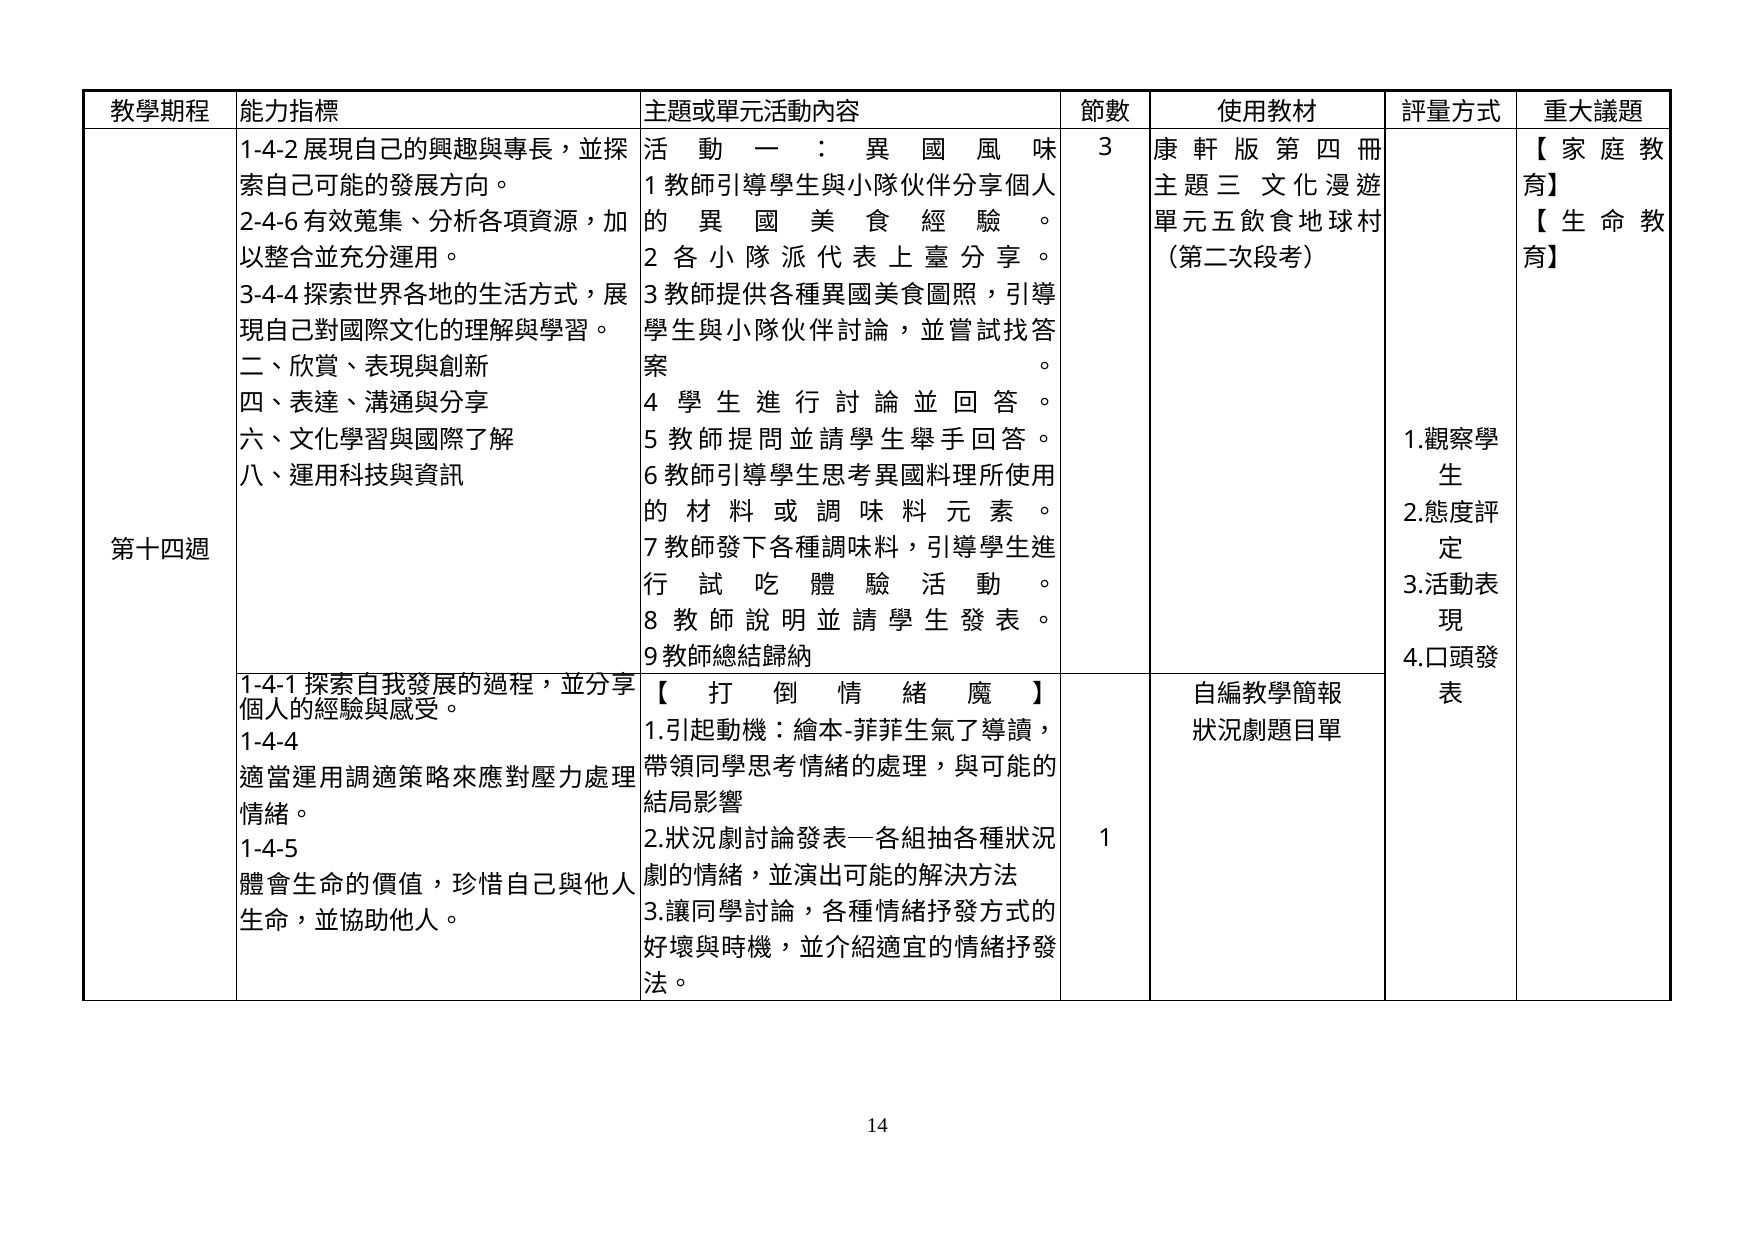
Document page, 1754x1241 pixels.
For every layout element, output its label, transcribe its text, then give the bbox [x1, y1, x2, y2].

table_cell 康軒版第四冊 主題三 文化漫遊 單元五飲食地球村 （第二次段考） [1151, 129, 1384, 673]
table_header 使用教材 [1151, 92, 1384, 128]
table_cell 【打倒情緒魔】 1.引起動機：繪本-菲菲生氣了導讀，帶領同學思考情緒的處理，與可能的結局影響 2.狀況劇討論發表─各組抽各種狀況劇的情緒，並演出可能的解決方法 3.讓同學討論，各種情緒抒發方式的好壞與時機，並介紹適宜的情緒抒發法。 [641, 674, 1060, 1000]
table_cell 活動一：異國風味 1教師引導學生與小隊伙伴分享個人的異國美食經驗。 2各小隊派代表上臺分享。 3教師提供各種異國美食圖照，引導學生與小隊伙伴討論，並嘗試找答案。 4學生進行討論並回答。 5教師提問並請學生舉手回答。 6教師引導學生思考異國料理所使用的材料或調味料元素。 7教師發下各種調味料，引導學生進行試吃體驗活動。 8教師說明並請學生發表。 9教師總結歸納 [641, 129, 1060, 673]
table_header 重大議題 [1517, 92, 1669, 128]
table_cell 1 [1061, 674, 1149, 1000]
table_header 評量方式 [1386, 92, 1516, 128]
table_cell 1-4-2展現自己的興趣與專長，並探索自己可能的發展方向。 2-4-6有效蒐集、分析各項資源，加以整合並充分運用。 3-4-4探索世界各地的生活方式，展現自己對國際文化的理解與學習。 二、欣賞、表現與創新 四、表達、溝通與分享 六、文化學習與國際了解 八、運用科技與資訊 [237, 129, 640, 673]
table_header 能力指標 [237, 92, 640, 128]
table_cell 【家庭教育】 【生命教育】 [1517, 129, 1669, 1000]
table_header 主題或單元活動內容 [641, 92, 1060, 128]
table_header 節數 [1061, 92, 1149, 128]
table_cell 3 [1061, 129, 1149, 673]
table_cell 第十四週 [85, 129, 236, 1000]
table_cell 1.觀察學生 2.態度評定 3.活動表現 4.口頭發表 [1386, 129, 1516, 1000]
table_cell 1-4-1探索自我發展的過程，並分享個人的經驗與感受。 1-4-4 適當運用調適策略來應對壓力處理情緒。 1-4-5 體會生命的價值，珍惜自己與他人生命，並協助他人。 [237, 674, 640, 1000]
table_cell 自編教學簡報 狀況劇題目單 [1151, 674, 1384, 1000]
table_header 教學期程 [85, 92, 236, 128]
